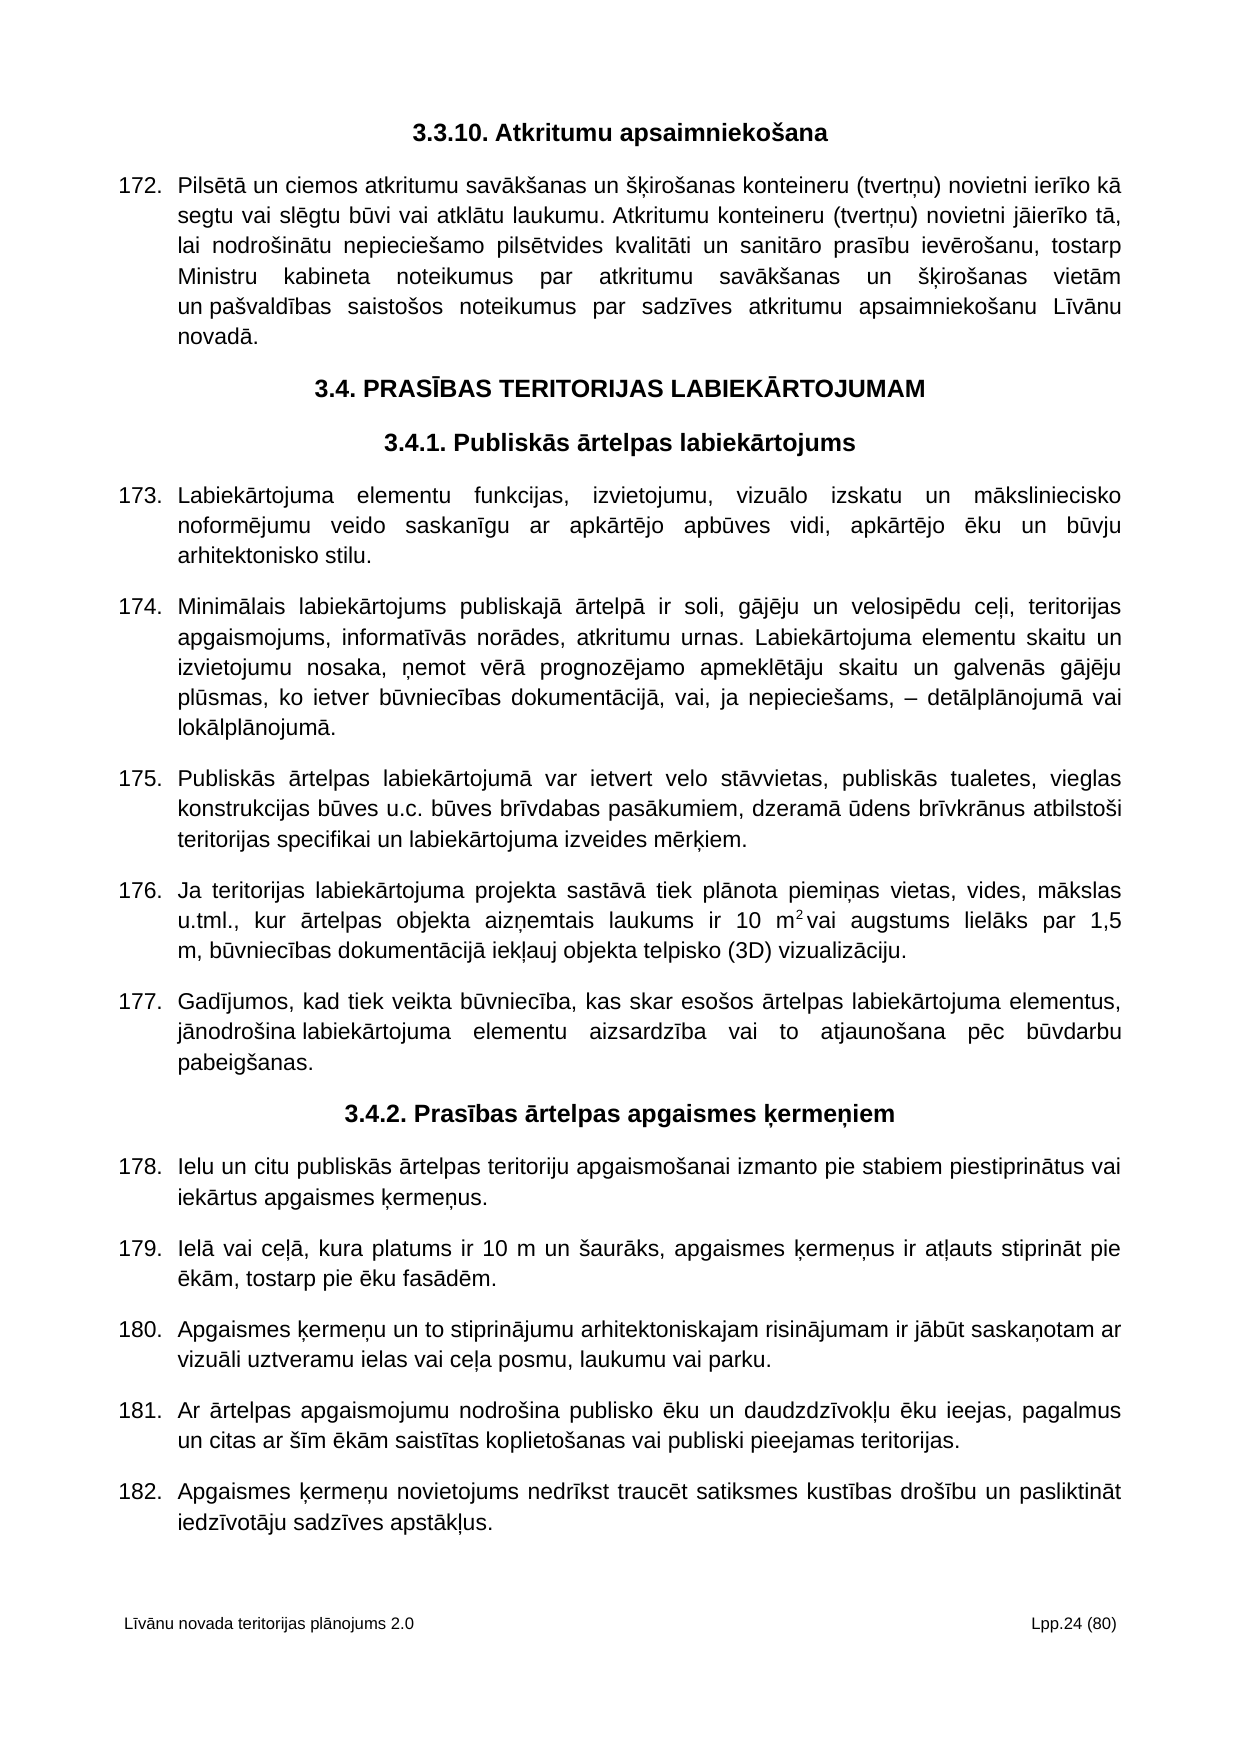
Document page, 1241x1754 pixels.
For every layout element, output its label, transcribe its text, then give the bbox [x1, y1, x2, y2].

subtitle 3.4.1. Publiskās ārtelpas labiekārtojums [118, 428, 1122, 457]
text 179. Ielā vai ceļā, kura platums ir 10 m un šaurāks, apgaismes ķermeņus ir atļauts stiprināt pie ēkām, tostarp pie ēku fasādēm. [118, 1234, 1122, 1291]
text 180. Apgaismes ķermeņu un to stiprinājumu arhitektoniskajam risinājumam ir jābūt saskaņotam ar vizuāli uztveramu ielas vai ceļa posmu, laukumu vai parku. [118, 1316, 1122, 1372]
text 173. Labiekārtojuma elementu funkcijas, izvietojumu, vizuālo izskatu un māksliniecisko noformējumu veido saskanīgu ar apkārtējo apbūves vidi, apkārtējo ēku un būvju arhitektonisko stilu. [118, 482, 1122, 568]
subtitle 3.4.2. Prasības ārtelpas apgaismes ķermeņiem [118, 1099, 1122, 1128]
subtitle 3.4. Prasības teritorijas labiekārtojumam [118, 374, 1122, 403]
text 182. Apgaismes ķermeņu novietojums nedrīkst traucēt satiksmes kustības drošību un pasliktināt iedzīvotāju sadzīves apstākļus. [118, 1478, 1122, 1535]
text 174. Minimālais labiekārtojums publiskajā ārtelpā ir soli, gājēju un velosipēdu ceļi, teritorijas apgaismojums, informatīvās norādes, atkritumu urnas. Labiekārtojuma elementu skaitu un izvietojumu nosaka, ņemot vērā prognozējamo apmeklētāju skaitu un galvenās gājēju plūsmas, ko ietver būvniecības dokumentācijā, vai, ja nepieciešams, – detālplānojumā vai lokālplānojumā. [118, 593, 1122, 740]
text 181. Ar ārtelpas apgaismojumu nodrošina publisko ēku un daudzdzīvokļu ēku ieejas, pagalmus un citas ar šīm ēkām saistītas koplietošanas vai publiski pieejamas teritorijas. [118, 1397, 1122, 1454]
text 177. Gadījumos, kad tiek veikta būvniecība, kas skar esošos ārtelpas labiekārtojuma elementus, jānodrošina labiekārtojuma elementu aizsardzība vai to atjaunošana pēc būvdarbu pabeigšanas. [118, 988, 1122, 1075]
text 178. Ielu un citu publiskās ārtelpas teritoriju apgaismošanai izmanto pie stabiem piestiprinātus vai iekārtus apgaismes ķermeņus. [118, 1153, 1122, 1210]
text 176. Ja teritorijas labiekārtojuma projekta sastāvā tiek plānota piemiņas vietas, vides, mākslas u.tml., kur ārtelpas objekta aizņemtais laukums ir 10 m2 vai augstums lielāks par 1,5 m, būvniecības dokumentācijā iekļauj objekta telpisko (3D) vizualizāciju. [118, 877, 1122, 963]
text 172. Pilsētā un ciemos atkritumu savākšanas un šķirošanas konteineru (tvertņu) novietni ierīko kā segtu vai slēgtu būvi vai atklātu laukumu. Atkritumu konteineru (tvertņu) novietni jāierīko tā, lai nodrošinātu nepieciešamo pilsētvides kvalitāti un sanitāro prasību ievērošanu, tostarp Ministru kabineta noteikumus par atkritumu savākšanas un šķirošanas vietām un pašvaldības saistošos noteikumus par sadzīves atkritumu apsaimniekošanu Līvānu novadā. [118, 172, 1122, 349]
subtitle 3.3.10. Atkritumu apsaimniekošana [118, 118, 1122, 147]
text 175. Publiskās ārtelpas labiekārtojumā var ietvert velo stāvvietas, publiskās tualetes, vieglas konstrukcijas būves u.c. būves brīvdabas pasākumiem, dzeramā ūdens brīvkrānus atbilstoši teritorijas specifikai un labiekārtojuma izveides mērķiem. [118, 765, 1122, 852]
